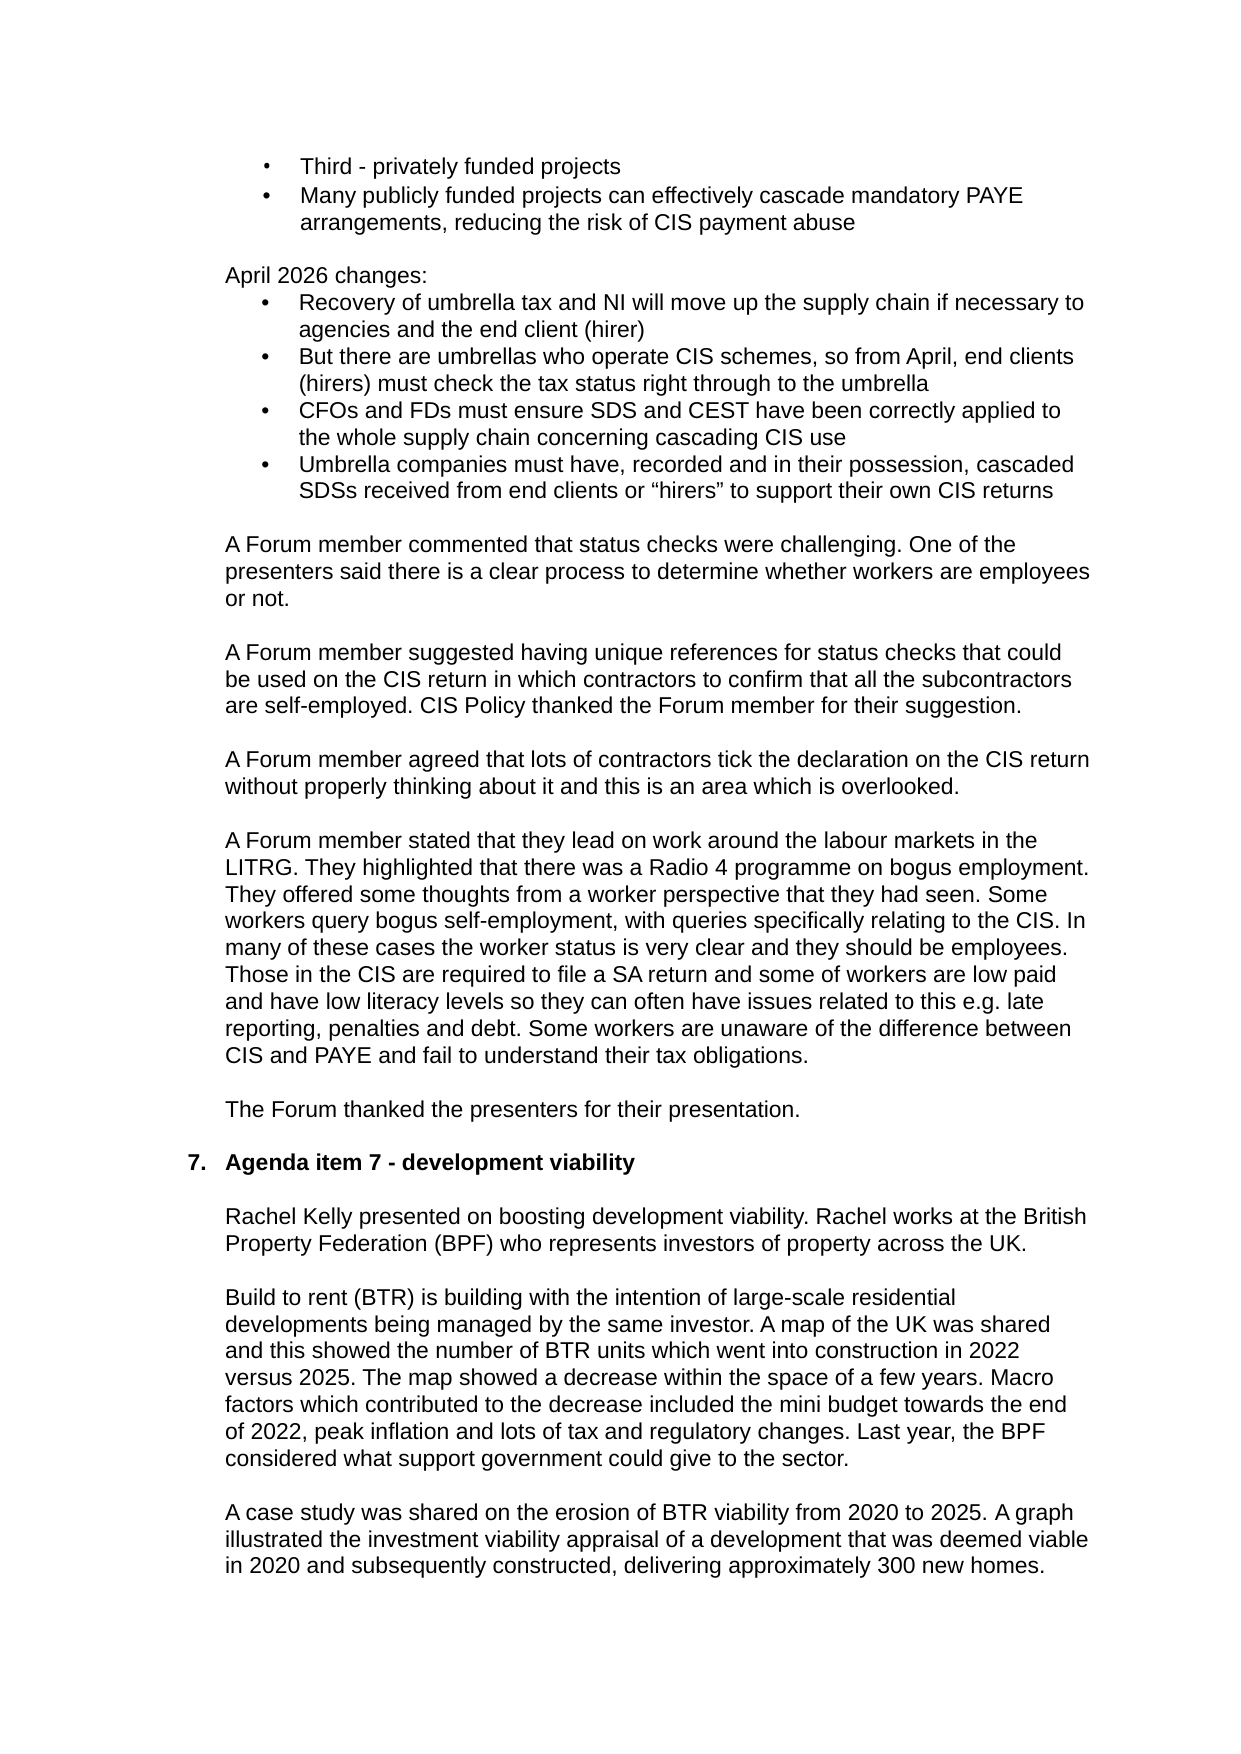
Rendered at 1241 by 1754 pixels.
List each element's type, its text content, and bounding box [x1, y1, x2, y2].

list Agenda item 7 - development viability [187, 1149, 1090, 1176]
list Third - privately funded projects [262, 150, 1090, 181]
list Recovery of umbrella tax and NI will move up the supply chain if necessary to agencies and the end client (hirer) [261, 289, 1090, 343]
text The Forum thanked the presenters for their presentation. [225, 1096, 1090, 1122]
text Rachel Kelly presented on boosting development viability. Rachel works at the British Property Federation (BPF) who represents investors of property across the UK. [225, 1203, 1090, 1256]
list Umbrella companies must have, recorded and in their possession, cascaded SDSs received from end clients or “hirers” to support their own CIS returns [261, 451, 1090, 504]
text A Forum member suggested having unique references for status checks that could be used on the CIS return in which contractors to confirm that all the subcontractors are self-employed. CIS Policy thanked the Forum member for their suggestion. [225, 639, 1090, 719]
list CFOs and FDs must ensure SDS and CEST have been correctly applied to the whole supply chain concerning cascading CIS use [261, 397, 1090, 450]
list But there are umbrellas who operate CIS schemes, so from April, end clients (hirers) must check the tax status right through to the umbrella [261, 343, 1090, 396]
text A Forum member agreed that lots of contractors tick the declaration on the CIS return without properly thinking about it and this is an area which is overlooked. [225, 746, 1090, 799]
text A Forum member commented that status checks were challenging. One of the presenters said there is a clear process to determine whether workers are employees or not. [225, 531, 1090, 611]
text April 2026 changes: [225, 262, 1090, 289]
text Build to rent (BTR) is building with the intention of large-scale residential developments being managed by the same investor. A map of the UK was shared and this showed the number of BTR units which went into construction in 2022 versus 2025. The map showed a decrease within the space of a few years. Macro factors which contributed to the decrease included the mini budget towards the end of 2022, peak inflation and lots of tax and regulatory changes. Last year, the BPF considered what support government could give to the sector. [225, 1284, 1090, 1471]
text A Forum member stated that they lead on work around the labour markets in the LITRG. They highlighted that there was a Radio 4 programme on bogus employment. They offered some thoughts from a worker perspective that they had seen. Some workers query bogus self-employment, with queries specifically relating to the CIS. In many of these cases the worker status is very clear and they should be employees. Those in the CIS are required to file a SA return and some of workers are low paid and have low literacy levels so they can often have issues related to this e.g. late reporting, penalties and debt. Some workers are unaware of the difference between CIS and PAYE and fail to understand their tax obligations. [225, 827, 1090, 1068]
list Many publicly funded projects can effectively cascade mandatory PAYE arrangements, reducing the risk of CIS payment abuse [262, 182, 1090, 235]
text A case study was shared on the erosion of BTR viability from 2020 to 2025. A graph illustrated the investment viability appraisal of a development that was deemed viable in 2020 and subsequently constructed, delivering approximately 300 new homes. [225, 1499, 1090, 1579]
